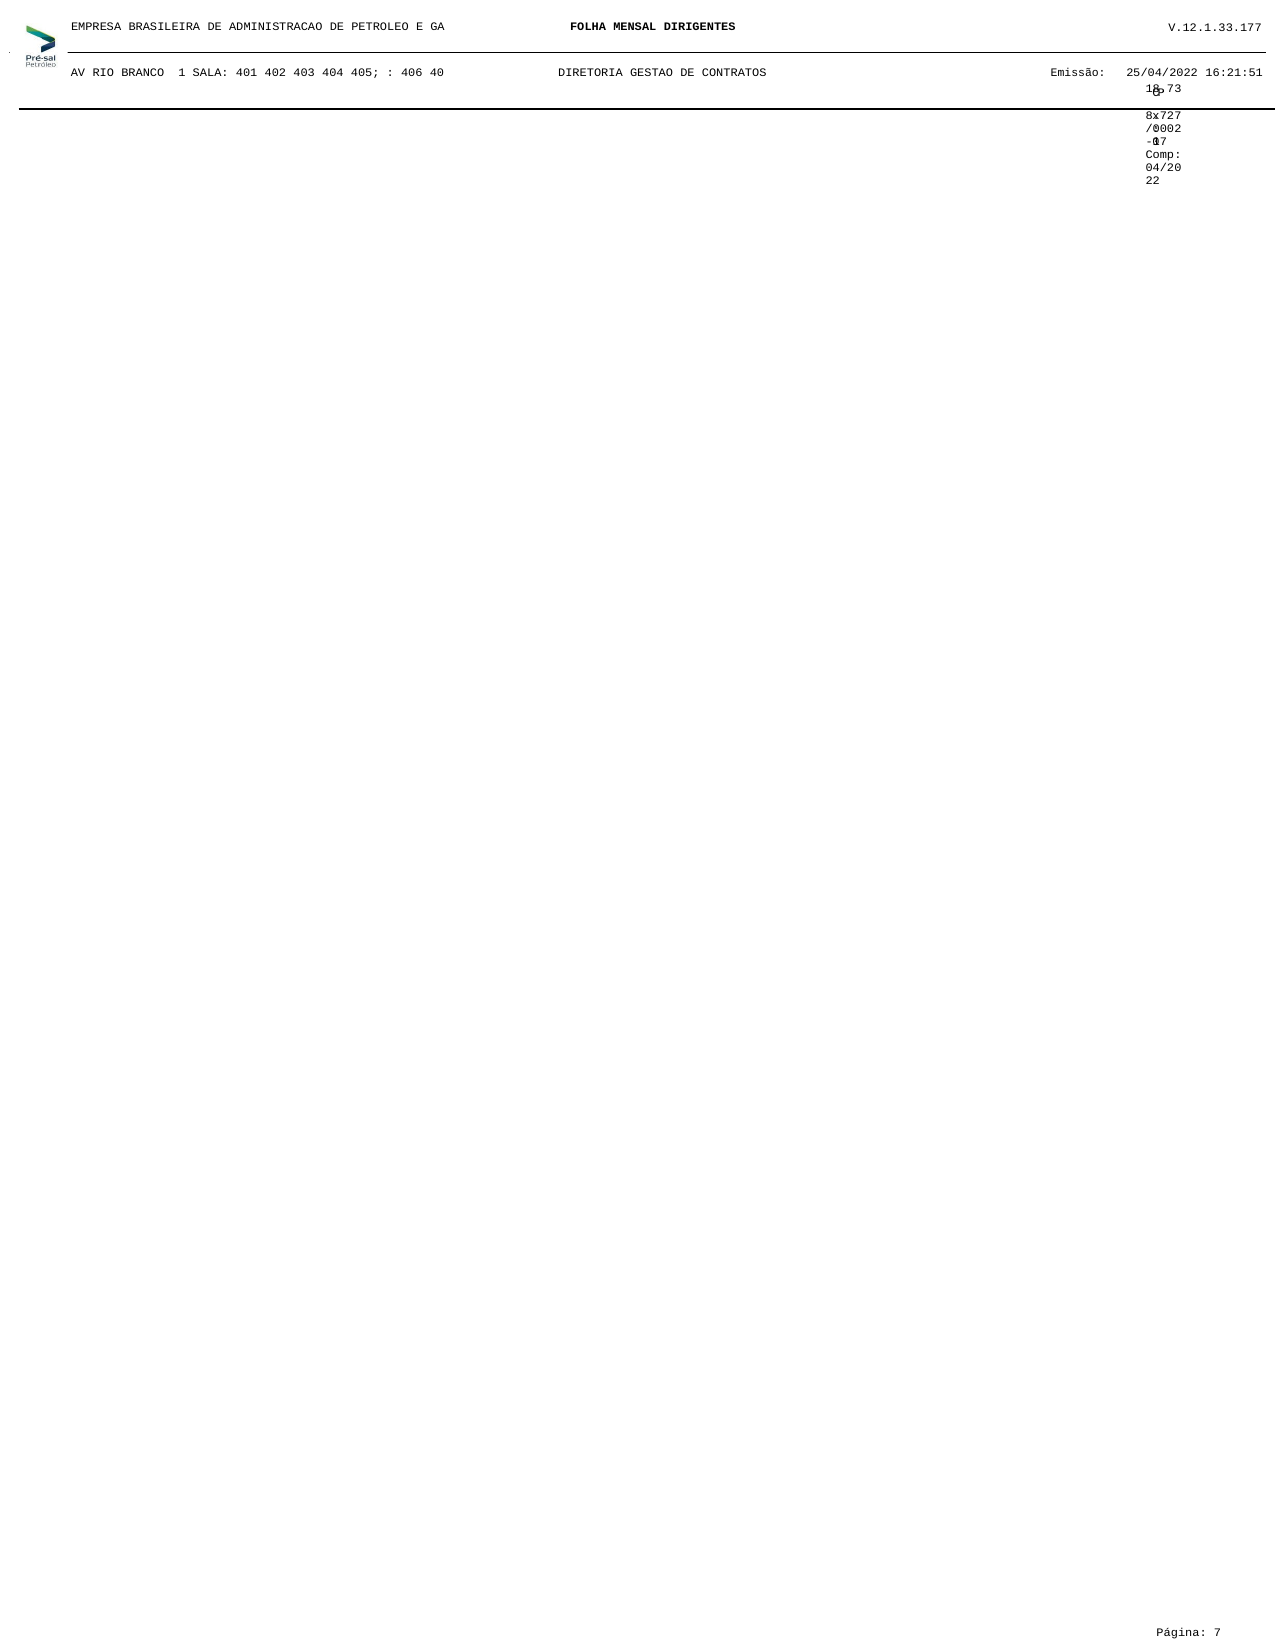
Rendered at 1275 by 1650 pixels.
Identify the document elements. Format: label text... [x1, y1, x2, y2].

text 25/04/2022 16:21:51 [1126, 67, 1275, 79]
text Emissão: [1050, 67, 1108, 79]
text DIRETORIA GESTAO DE CONTRATOS [558, 67, 766, 79]
text AV RIO BRANCO 1 SALA: 401 402 403 404 405; : 406 40 [71, 67, 444, 79]
